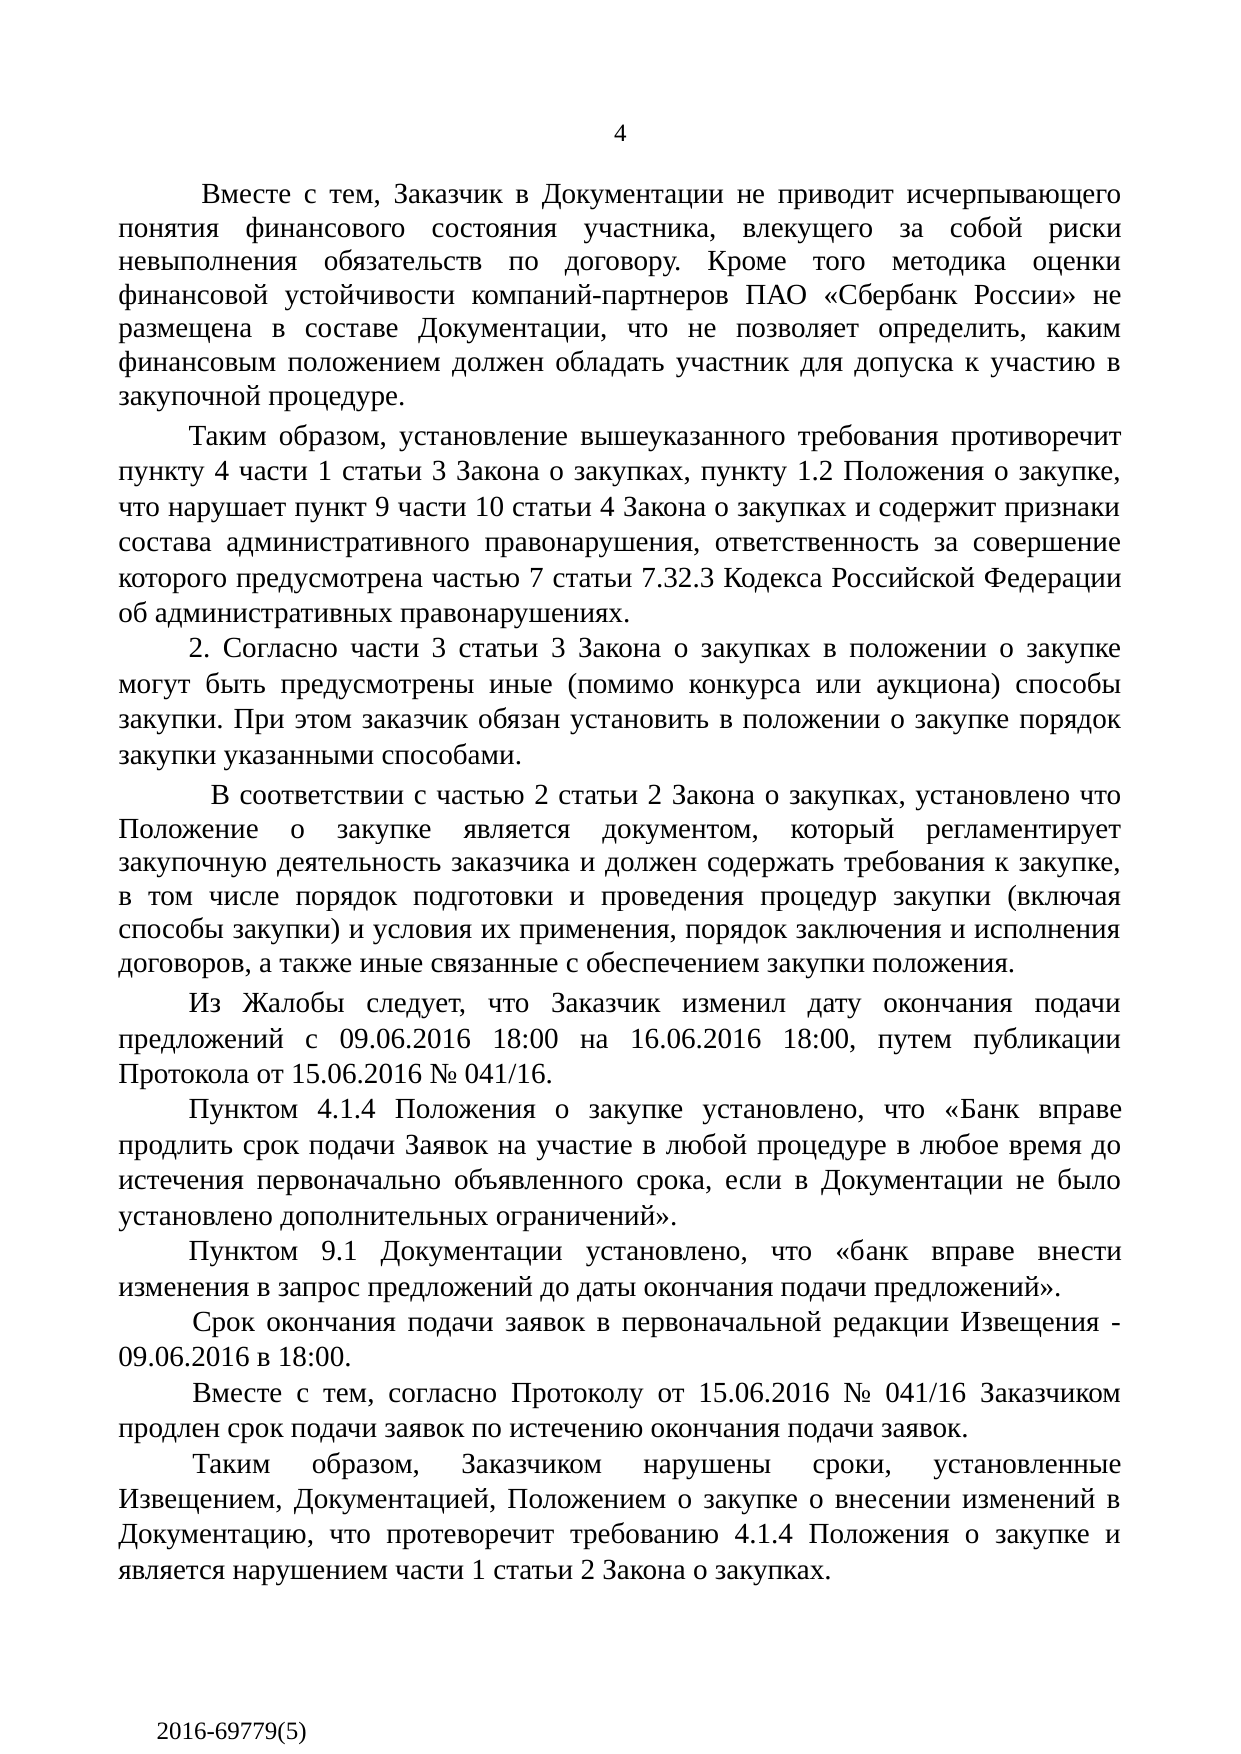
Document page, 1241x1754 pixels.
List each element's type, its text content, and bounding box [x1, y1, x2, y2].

text Таким образом, Заказчиком нарушены сроки, установленные Извещением, Документацией, Положением о закупке о внесении изменений в Документацию, что протеворечит требованию 4.1.4 Положения о закупке и является нарушением части 1 статьи 2 Закона о закупках. [118, 1445, 1122, 1586]
text Срок окончания подачи заявок в первоначальной редакции Извещения - 09.06.2016 в 18:00. [118, 1303, 1122, 1374]
text Пунктом 4.1.4 Положения о закупке установлено, что «Банк вправе продлить срок подачи Заявок на участие в любой процедуре в любое время до истечения первоначально объявленного срока, если в Документации не было установлено дополнительных ограничений». [118, 1091, 1122, 1232]
text Вместе с тем, Заказчик в Документации не приводит исчерпывающего понятия финансового состояния участника, влекущего за собой риски невыполнения обязательств по договору. Кроме того методика оценки финансовой устойчивости компаний-партнеров ПАО «Сбербанк России» не размещена в составе Документации, что не позволяет определить, каким финансовым положением должен обладать участник для допуска к участию в закупочной процедуре. [118, 176, 1122, 411]
text Вместе с тем, согласно Протоколу от 15.06.2016 № 041/16 Заказчиком продлен срок подачи заявок по истечению окончания подачи заявок. [118, 1374, 1122, 1445]
text Таким образом, установление вышеуказанного требования противоречит пункту 4 части 1 статьи 3 Закона о закупках, пункту 1.2 Положения о закупке, что нарушает пункт 9 части 10 статьи 4 Закона о закупках и содержит признаки состава административного правонарушения, ответственность за совершение которого предусмотрена частью 7 статьи 7.32.3 Кодекса Российской Федерации об административных правонарушениях. [118, 417, 1122, 629]
text Пунктом 9.1 Документации установлено, что «банк вправе внести изменения в запрос предложений до даты окончания подачи предложений». [118, 1232, 1122, 1303]
text Из Жалобы следует, что Заказчик изменил дату окончания подачи предложений с 09.06.2016 18:00 на 16.06.2016 18:00, путем публикации Протокола от 15.06.2016 № 041/16. [118, 984, 1122, 1091]
text В соответствии с частью 2 статьи 2 Закона о закупках, установлено что Положение о закупке является документом, который регламентирует закупочную деятельность заказчика и должен содержать требования к закупке, в том числе порядок подготовки и проведения процедур закупки (включая способы закупки) и условия их применения, порядок заключения и исполнения договоров, а также иные связанные с обеспечением закупки положения. [118, 777, 1122, 978]
text 2. Согласно части 3 статьи 3 Закона о закупках в положении о закупке могут быть предусмотрены иные (помимо конкурса или аукциона) способы закупки. При этом заказчик обязан установить в положении о закупке порядок закупки указанными способами. [118, 629, 1122, 771]
